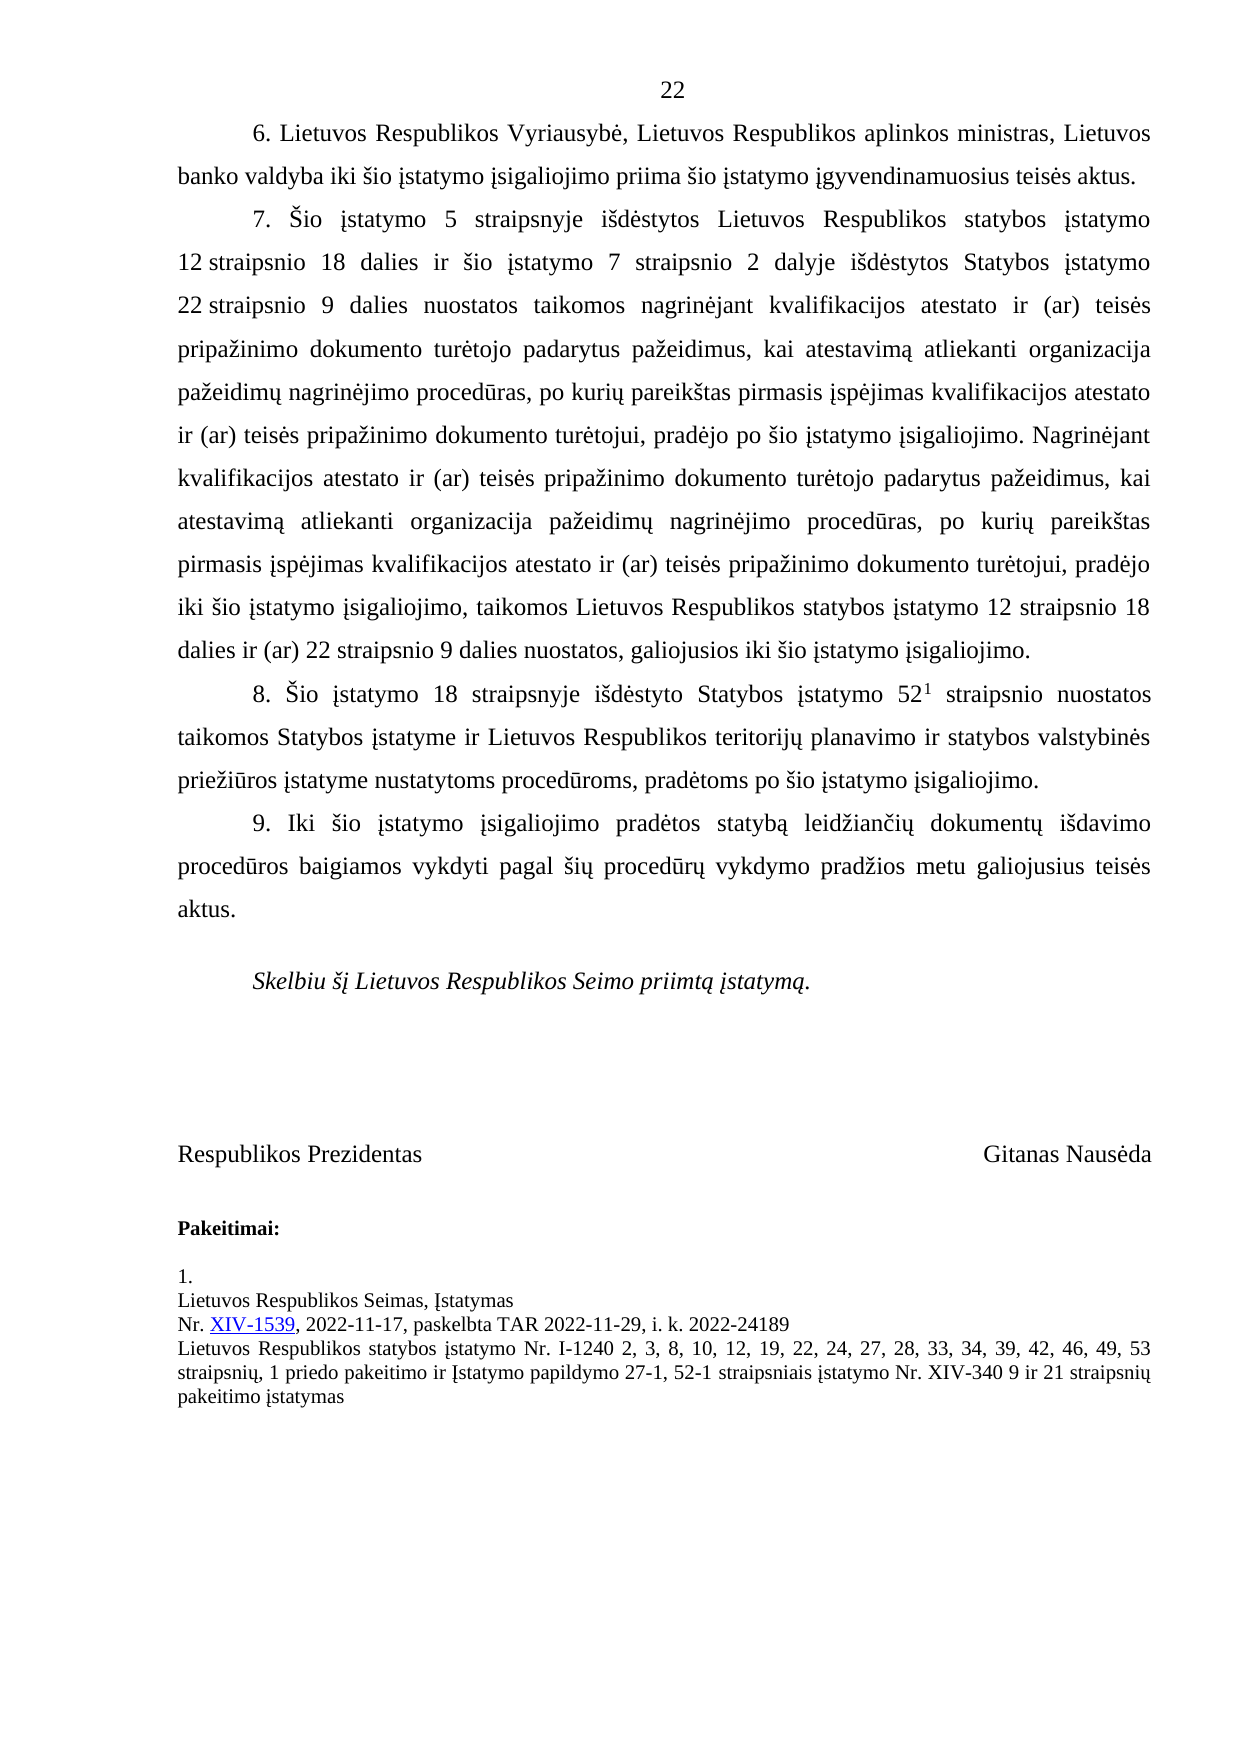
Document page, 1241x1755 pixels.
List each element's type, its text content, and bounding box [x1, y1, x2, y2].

text 1. [177, 1264, 1152, 1288]
text Respublikos Prezidentas Gitanas Nausėda [177, 1139, 1152, 1167]
text Skelbiu šį Lietuvos Respublikos Seimo priimtą įstatymą. [177, 966, 1152, 995]
text Lietuvos Respublikos Seimas, Įstatymas [177, 1288, 1152, 1312]
text Nr. XIV-1539, 2022-11-17, paskelbta TAR 2022-11-29, i. k. 2022-24189 [177, 1312, 1152, 1336]
text 8. Šio įstatymo 18 straipsnyje išdėstyto Statybos įstatymo 521 straipsnio nuostatos taikomos Statybos įstatyme ir Lietuvos Respublikos teritorijų planavimo ir statybos valstybinės priežiūros įstatyme nustatytoms procedūroms, pradėtoms po šio įstatymo įsigaliojimo. [177, 679, 1152, 794]
text 7. Šio įstatymo 5 straipsnyje išdėstytos Lietuvos Respublikos statybos įstatymo 12 straipsnio 18 dalies ir šio įstatymo 7 straipsnio 2 dalyje išdėstytos Statybos įstatymo 22 straipsnio 9 dalies nuostatos taikomos nagrinėjant kvalifikacijos atestato ir (ar) teisės pripažinimo dokumento turėtojo padarytus pažeidimus, kai atestavimą atliekanti organizacija pažeidimų nagrinėjimo procedūras, po kurių pareikštas pirmasis įspėjimas kvalifikacijos atestato ir (ar) teisės pripažinimo dokumento turėtojui, pradėjo po šio įstatymo įsigaliojimo. Nagrinėjant kvalifikacijos atestato ir (ar) teisės pripažinimo dokumento turėtojo padarytus pažeidimus, kai atestavimą atliekanti organizacija pažeidimų nagrinėjimo procedūras, po kurių pareikštas pirmasis įspėjimas kvalifikacijos atestato ir (ar) teisės pripažinimo dokumento turėtojui, pradėjo iki šio įstatymo įsigaliojimo, taikomos Lietuvos Respublikos statybos įstatymo 12 straipsnio 18 dalies ir (ar) 22 straipsnio 9 dalies nuostatos, galiojusios iki šio įstatymo įsigaliojimo. [177, 204, 1152, 664]
text Pakeitimai: [177, 1216, 1152, 1240]
text 9. Iki šio įstatymo įsigaliojimo pradėtos statybą leidžiančių dokumentų išdavimo procedūros baigiamos vykdyti pagal šių procedūrų vykdymo pradžios metu galiojusius teisės aktus. [177, 808, 1152, 923]
text Lietuvos Respublikos statybos įstatymo Nr. I-1240 2, 3, 8, 10, 12, 19, 22, 24, 27, 28, 33, 34, 39, 42, 46, 49, 53 straipsnių, 1 priedo pakeitimo ir Įstatymo papildymo 27-1, 52-1 straipsniais įstatymo Nr. XIV-340 9 ir 21 straipsnių pakeitimo įstatymas [177, 1336, 1152, 1408]
text 6. Lietuvos Respublikos Vyriausybė, Lietuvos Respublikos aplinkos ministras, Lietuvos banko valdyba iki šio įstatymo įsigaliojimo priima šio įstatymo įgyvendinamuosius teisės aktus. [177, 118, 1152, 190]
